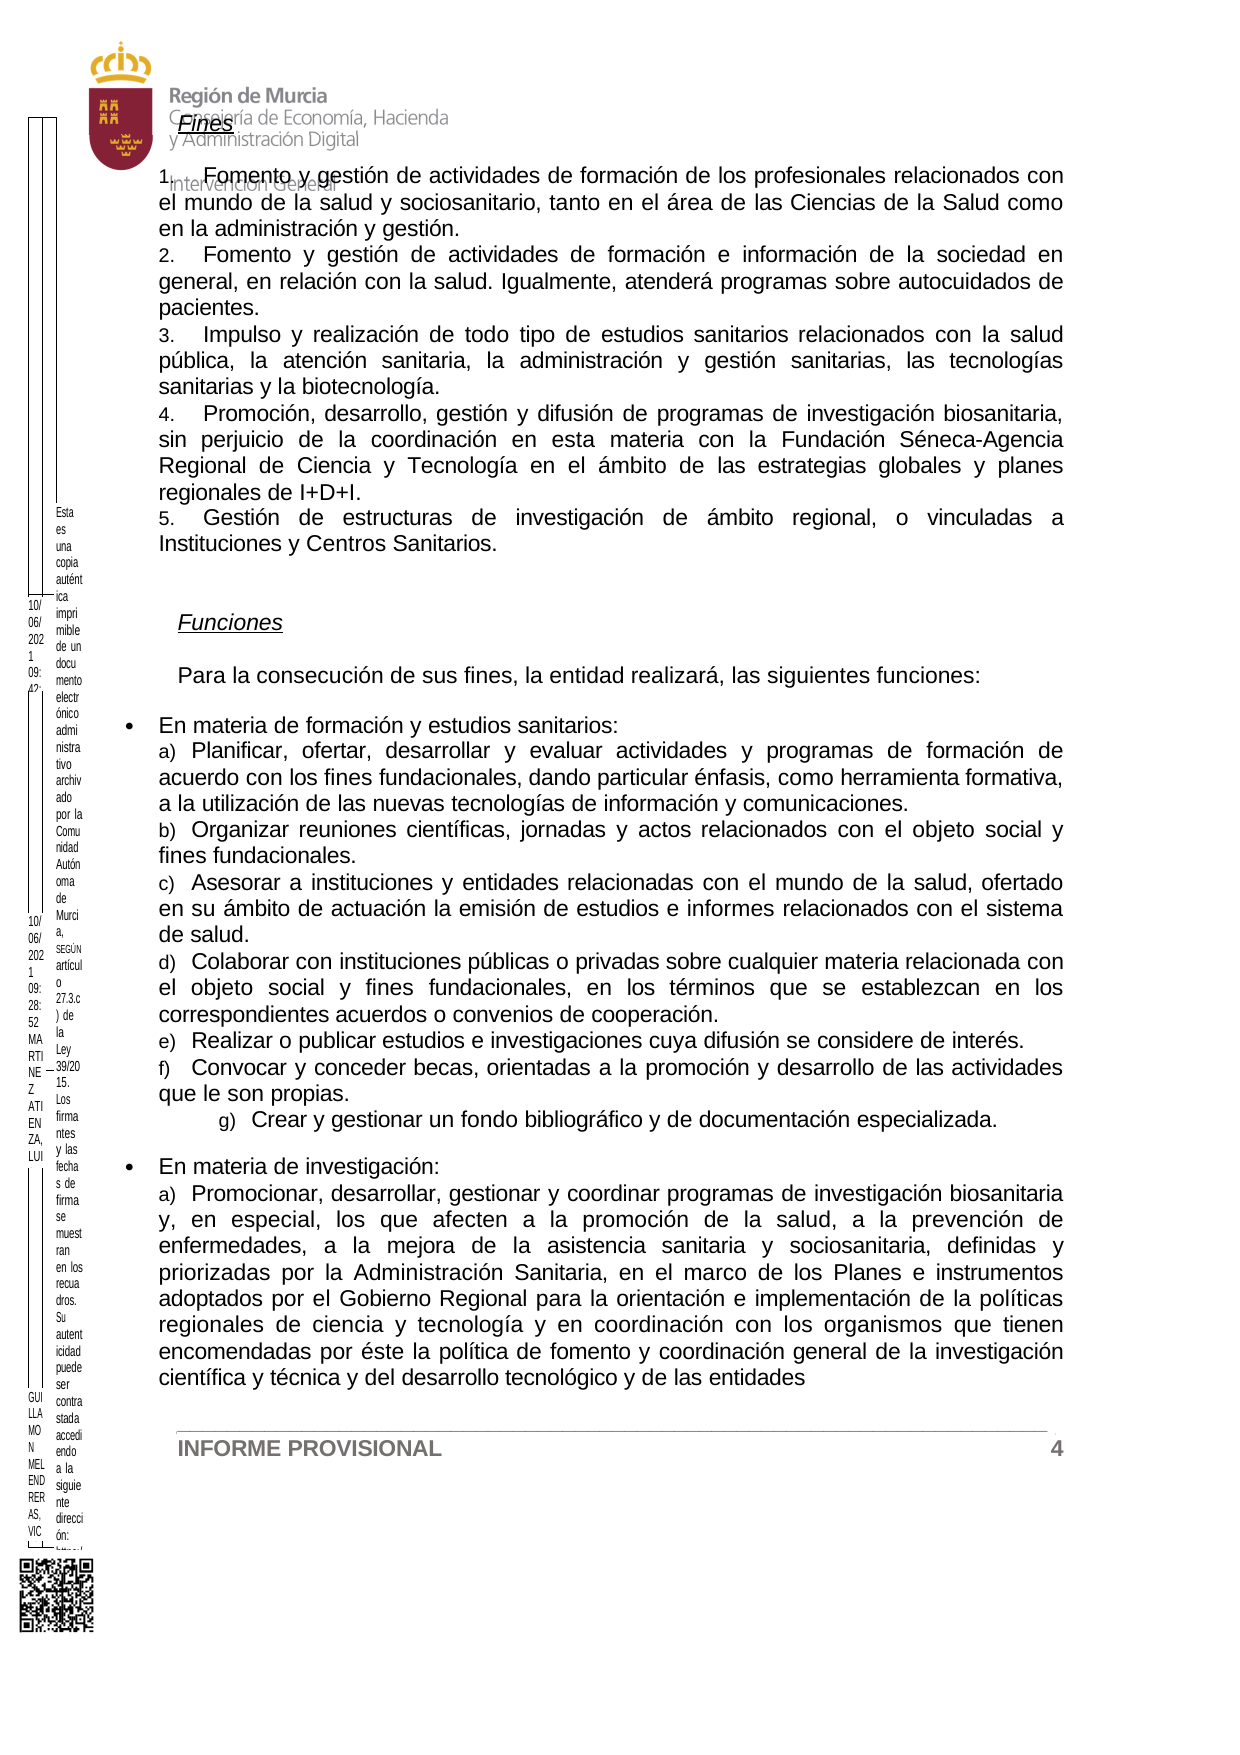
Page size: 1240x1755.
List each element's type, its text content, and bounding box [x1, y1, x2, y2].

list En materia de investigación: [126, 1153, 1077, 1179]
list Convocar y conceder becas, orientadas a la promoción y desarrollo de las actividades que le son propias. [158, 1053, 1063, 1106]
text Para la consecución de sus fines, la entidad realizará, las siguientes funciones: [177, 662, 1077, 688]
list Fomento y gestión de actividades de formación e información de la sociedad en general, en relación con la salud. Igualmente, atenderá programas sobre autocuidados de pacientes. [158, 272, 1064, 321]
list Impulso y realización de todo tipo de estudios sanitarios relacionados con la salud pública, la atención sanitaria, la administración y gestión sanitarias, las tecnologías sanitarias y la biotecnología. [158, 321, 1064, 399]
list Crear y gestionar un fondo bibliográfico y de documentación especializada. [218, 1106, 1077, 1133]
list Asesorar a instituciones y entidades relacionadas con el mundo de la salud, ofertado en su ámbito de actuación la emisión de estudios e informes relacionados con el sistema de salud. [158, 869, 1064, 948]
list Promoción, desarrollo, gestión y difusión de programas de investigación biosanitaria, sin perjuicio de la coordinación en esta materia con la Fundación Séneca-Agencia Regional de Ciencia y Tecnología en el ámbito de las estrategias globales y planes regionales de I+D+I. [158, 399, 1063, 505]
list Planificar, ofertar, desarrollar y evaluar actividades y programas de formación de acuerdo con los fines fundacionales, dando particular énfasis, como herramienta formativa, a la utilización de las nuevas tecnologías de información y comunicaciones. [158, 738, 1063, 816]
text GUILLAMON MELENDRERAS, VICTOR [28, 1388, 46, 1541]
list Organizar reuniones científicas, jornadas y actos relacionados con el objeto social y fines fundacionales. [158, 816, 1063, 869]
list Realizar o publicar estudios e investigaciones cuya difusión se considere de interés. [158, 1027, 1063, 1053]
list Gestión de estructuras de investigación de ámbito regional, o vinculadas a Instituciones y Centros Sanitarios. [158, 505, 1064, 557]
list Promocionar, desarrollar, gestionar y coordinar programas de investigación biosanitaria y, en especial, los que afecten a la promoción de la salud, a la prevención de enfermedades, a la mejora de la asistencia sanitaria y sociosanitaria, definidas y priorizadas por la Administración Sanitaria, en el marco de los Planes e instrumentos adoptados por el Gobierno Regional para la orientación e implementación de la políticas regionales de ciencia y tecnología y en coordinación con los organismos que tienen encomendadas por éste la política de fomento y coordinación general de la investigación científica y técnica y del desarrollo tecnológico y de las entidades [158, 1179, 1064, 1390]
text 10/06/2021 09:28:52 MARTINEZ ATIENZA, LUIS ALFONSO [28, 913, 46, 1168]
text 10/06/2021 09:42:49 [28, 597, 46, 691]
list INFORME PROVISIONAL 4 [177, 1436, 1063, 1461]
list En materia de formación y estudios sanitarios: [126, 712, 1077, 738]
list Colaborar con instituciones públicas o privadas sobre cualquier materia relacionada con el objeto social y fines fundacionales, en los términos que se establezcan en los correspondientes acuerdos o convenios de cooperación. [158, 948, 1064, 1027]
text Funciones [177, 609, 1077, 635]
list ______________________________________________________________________ [177, 1409, 1055, 1435]
text Esta es una copia auténtica imprimible de un documento electrónico administrativo archivado por la Comunidad Autónoma de Murcia, según artículo 27.3.c) de la Ley 39/2015. Los firmantes y las fechas de firma se muestran en los recuadros. Su autenticidad puede ser contrastada accediendo a la siguiente dirección: https://sede.carm.es/verificardocumentos e introduciendo del código seguro de verificación (CSV) CARM-863775f1-c9bf-ebfc-315c-0050569b6280 [56, 504, 83, 1550]
